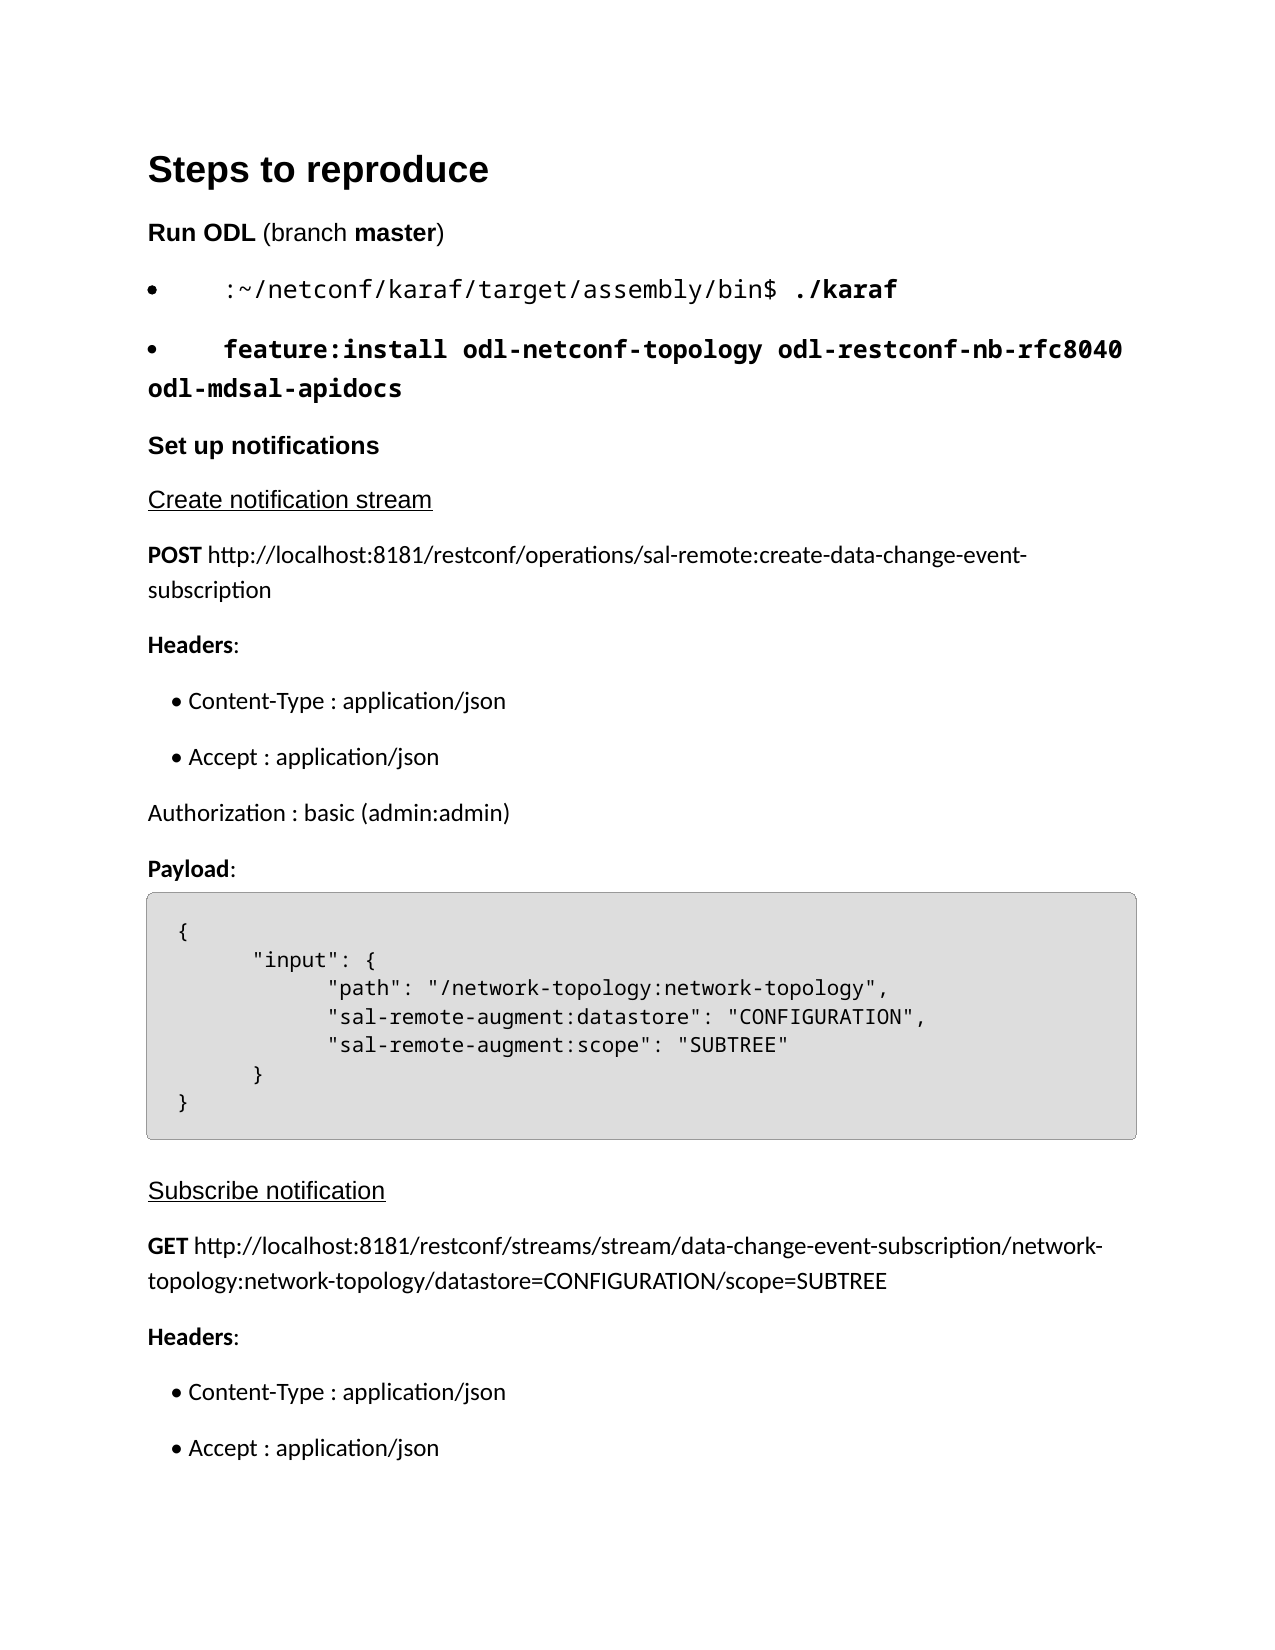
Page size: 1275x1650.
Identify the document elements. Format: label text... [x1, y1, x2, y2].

text Run ODL (branch master) [148, 218, 1127, 247]
text Headers: [148, 1321, 1127, 1351]
text Steps to reproduce [148, 148, 1127, 191]
text GET http://localhost:8181/restconf/streams/stream/data-change-event-subscription/network-topology:network-topology/datastore=CONFIGURATION/scope=SUBTREE [148, 1230, 1127, 1295]
text POST http://localhost:8181/restconf/operations/sal-remote:create-data-change-event-subscription [148, 539, 1127, 604]
text Authorization : basic (admin:admin) [148, 797, 1127, 828]
text • Content-Type : application/json [148, 685, 1127, 716]
text Subscribe notification [148, 1139, 1127, 1205]
text Payload: [148, 853, 1127, 883]
list feature:install odl-netconf-topology odl-restconf-nb-rfc8040 odl-mdsal-apidocs [148, 332, 1127, 405]
text • Accept : application/json [148, 741, 1127, 772]
text Headers: [148, 629, 1127, 660]
text Set up notifications [148, 431, 1127, 460]
list :~/netconf/karaf/target/assembly/bin$ ./karaf [148, 272, 1127, 306]
text Create notification stream [148, 485, 1127, 514]
text • Content-Type : application/json [148, 1377, 1127, 1407]
text • Accept : application/json [148, 1432, 1127, 1463]
